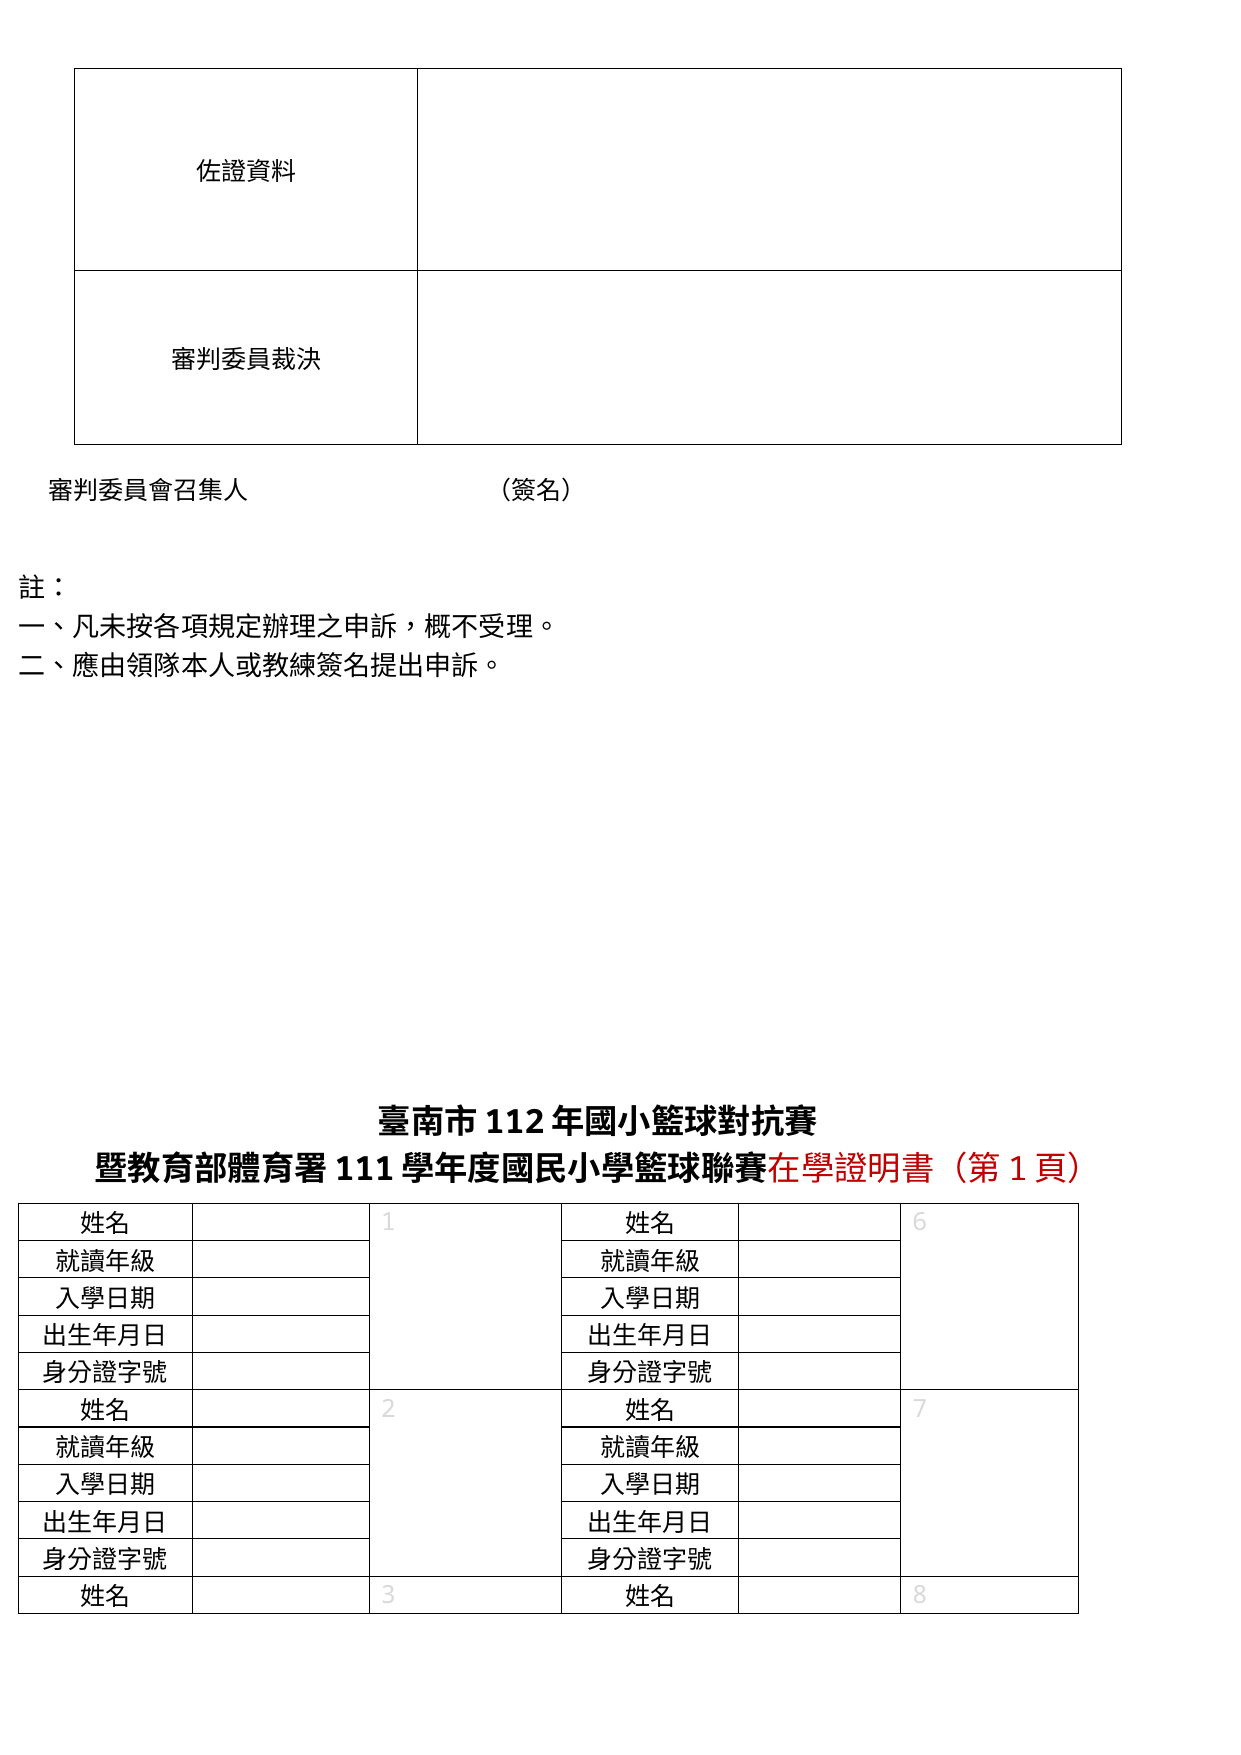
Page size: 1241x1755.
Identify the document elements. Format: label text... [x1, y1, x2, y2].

table_header 姓名 [19, 1204, 192, 1240]
table_cell [739, 1241, 900, 1277]
table_cell 就讀年級 [19, 1241, 192, 1277]
table_cell 出生年月日 [19, 1502, 192, 1538]
text 暨教育部體育署111學年度國民小學籃球聯賽在學證明書（第1頁） [18, 1142, 1177, 1190]
table_header 1 [370, 1204, 561, 1389]
table_cell [193, 1390, 369, 1426]
table_cell 7 [901, 1390, 1078, 1576]
table_cell 身分證字號 [562, 1539, 738, 1576]
table_cell 就讀年級 [19, 1428, 192, 1464]
text 註： [18, 566, 1177, 605]
text 一、凡未按各項規定辦理之申訴，概不受理。 [18, 605, 1177, 644]
table_cell 出生年月日 [19, 1316, 192, 1352]
table_cell [193, 1241, 369, 1277]
table_cell 身分證字號 [19, 1539, 192, 1576]
table_cell 8 [901, 1577, 1078, 1613]
table_cell 入學日期 [19, 1465, 192, 1501]
table_cell [193, 1539, 369, 1576]
table_header 6 [901, 1204, 1078, 1389]
table_cell 2 [370, 1390, 561, 1576]
table_cell 出生年月日 [562, 1502, 738, 1538]
table_cell 就讀年級 [562, 1428, 738, 1464]
table_cell [739, 1502, 900, 1538]
text 臺南市112年國小籃球對抗賽 [18, 1100, 1177, 1142]
table_cell [193, 1278, 369, 1314]
table_cell [418, 271, 1121, 444]
text 二、應由領隊本人或教練簽名提出申訴。 [18, 644, 1177, 683]
table_cell 入學日期 [19, 1278, 192, 1314]
table_cell 入學日期 [562, 1465, 738, 1501]
table_cell 姓名 [562, 1390, 738, 1426]
table_cell 姓名 [19, 1577, 192, 1613]
table_cell 身分證字號 [562, 1353, 738, 1389]
table_cell 審判委員裁決 [75, 271, 417, 444]
table_cell [739, 1390, 900, 1426]
table_cell [739, 1465, 900, 1501]
table_cell 出生年月日 [562, 1316, 738, 1352]
table_cell 佐證資料 [75, 69, 417, 269]
table_cell [193, 1316, 369, 1352]
table_cell [193, 1428, 369, 1464]
table_cell [739, 1428, 900, 1464]
table_cell [739, 1353, 900, 1389]
table_header [193, 1204, 369, 1240]
table_cell [193, 1465, 369, 1501]
table_header 姓名 [562, 1204, 738, 1240]
table_cell 身分證字號 [19, 1353, 192, 1389]
text 審判委員會召集人 （簽名） [18, 470, 1177, 507]
table_cell [739, 1316, 900, 1352]
table_cell 入學日期 [562, 1278, 738, 1314]
table_header [739, 1204, 900, 1240]
table_cell [193, 1353, 369, 1389]
table_cell [418, 69, 1121, 269]
table_cell 姓名 [562, 1577, 738, 1613]
table_cell [739, 1577, 900, 1613]
table_cell 就讀年級 [562, 1241, 738, 1277]
table_cell 3 [370, 1577, 561, 1613]
table_cell [739, 1278, 900, 1314]
table_cell [193, 1577, 369, 1613]
table_cell 姓名 [19, 1390, 192, 1426]
table_cell [193, 1502, 369, 1538]
table_cell [739, 1539, 900, 1576]
